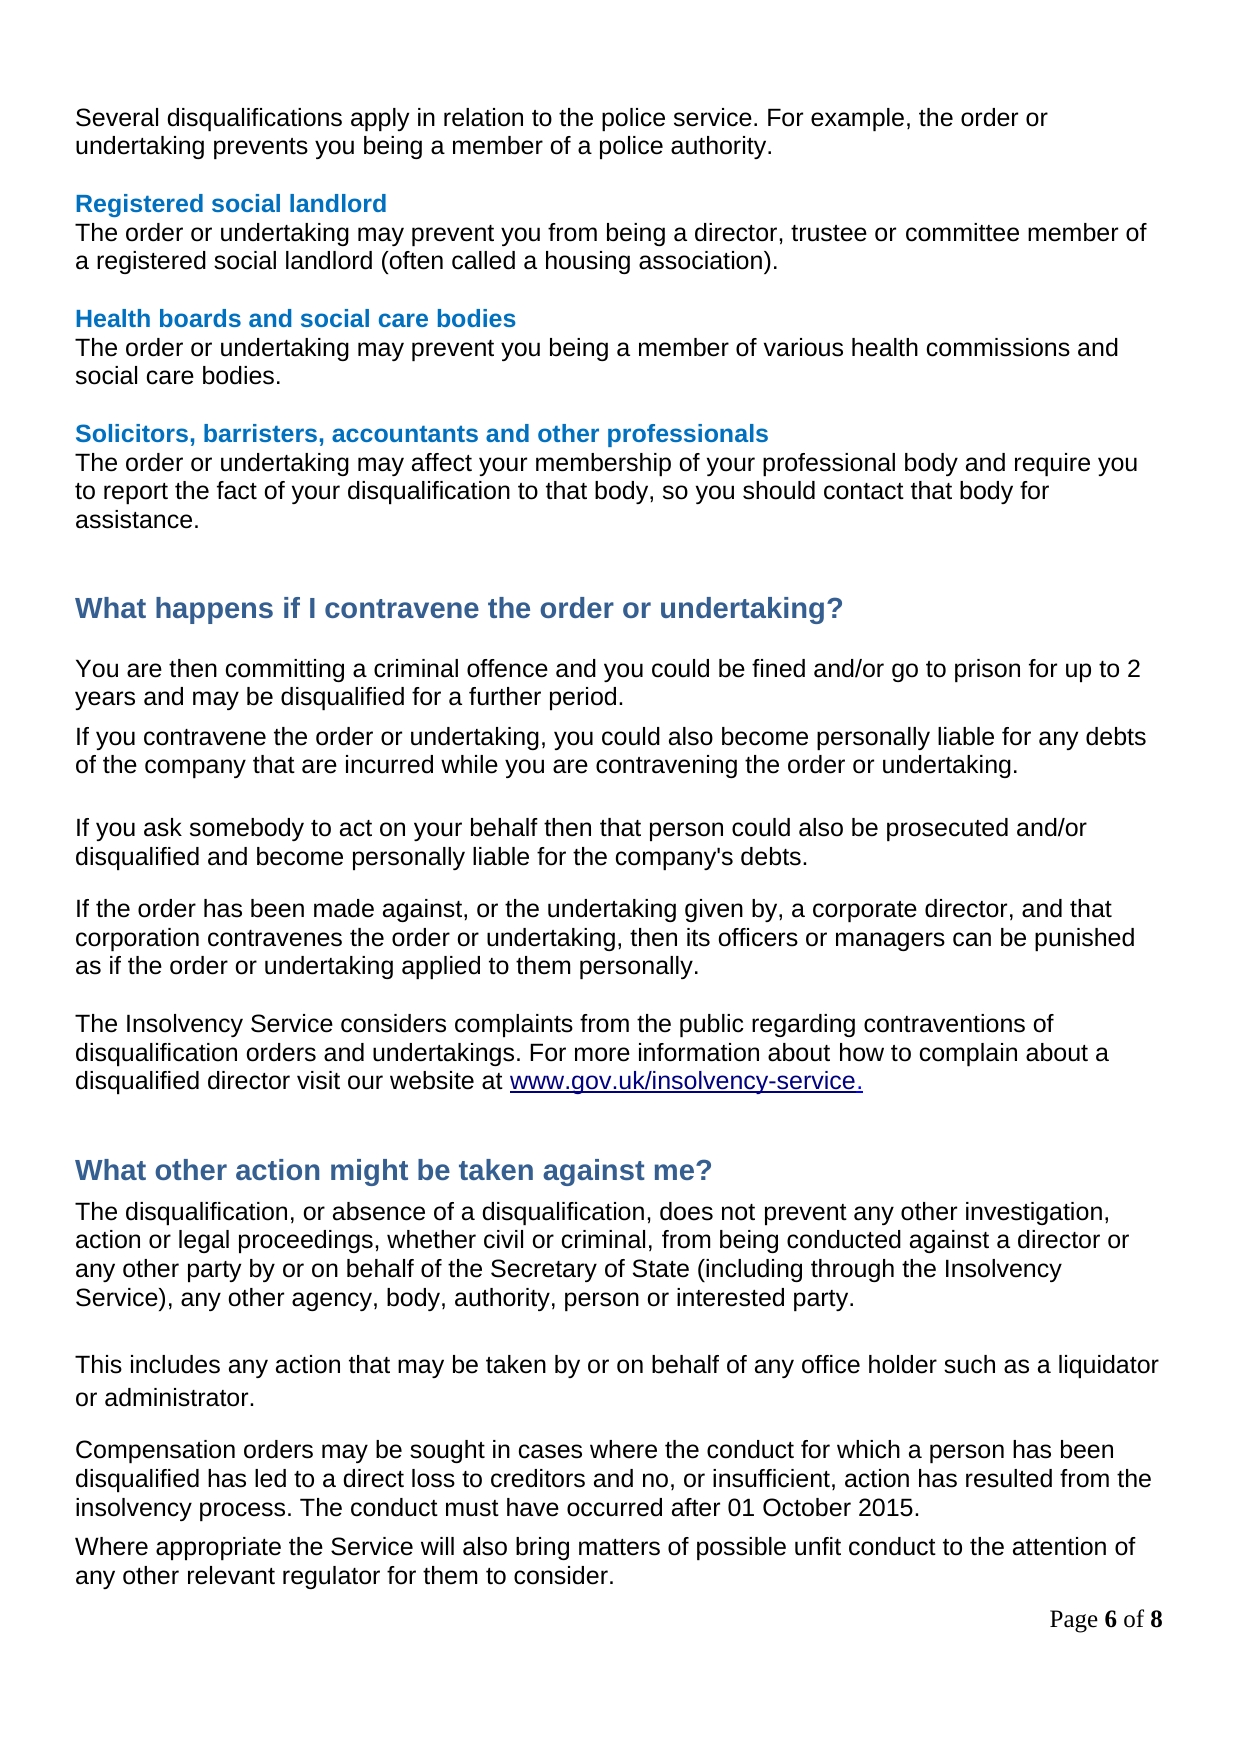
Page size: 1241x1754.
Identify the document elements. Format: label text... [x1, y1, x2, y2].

subtitle Registered social landlord [75, 189, 1162, 217]
text The order or undertaking may prevent you from being a director, trustee or committee member of a registered social landlord (often called a housing association). [75, 217, 1162, 275]
subtitle Health boards and social care bodies [75, 304, 1162, 332]
text The disqualification, or absence of a disqualification, does not prevent any other investigation, action or legal proceedings, whether civil or criminal, from being conducted against a director or any other party by or on behalf of the Secretary of State (including through the Insolvency Service), any other agency, body, authority, person or interested party. [75, 1196, 1162, 1311]
text Several disqualifications apply in relation to the police service. For example, the order or undertaking prevents you being a member of a police authority. [75, 102, 1162, 160]
subtitle Solicitors, barristers, accountants and other professionals [75, 419, 1162, 447]
text Compensation orders may be sought in cases where the conduct for which a person has been disqualified has led to a direct loss to creditors and no, or insufficient, action has resulted from the insolvency process. The conduct must have occurred after 01 October 2015. [75, 1435, 1162, 1522]
text If you contravene the order or undertaking, you could also become personally liable for any debts of the company that are incurred while you are contravening the order or undertaking. [75, 721, 1162, 779]
text You are then committing a criminal offence and you could be fined and/or go to prison for up to 2 years and may be disqualified for a further period. [75, 653, 1162, 711]
subtitle What other action might be taken against me? [75, 1152, 1162, 1186]
subtitle What happens if I contravene the order or undertaking? [75, 591, 1162, 625]
text The order or undertaking may prevent you being a member of various health commissions and social care bodies. [75, 332, 1162, 390]
text If you ask somebody to act on your behalf then that person could also be prosecuted and/or disqualified and become personally liable for the company's debts. [75, 813, 1162, 870]
text Where appropriate the Service will also bring matters of possible unfit conduct to the attention of any other relevant regulator for them to consider. [75, 1532, 1162, 1589]
text This includes any action that may be taken by or on behalf of any office holder such as a liquidator or administrator. [75, 1345, 1162, 1412]
text The Insolvency Service considers complaints from the public regarding contraventions of disqualification orders and undertakings. For more information about how to complain about a disqualified director visit our website at www.gov.uk/insolvency-service. [75, 1009, 1162, 1095]
text If the order has been made against, or the undertaking given by, a corporate director, and that corporation contravenes the order or undertaking, then its officers or managers can be punished as if the order or undertaking applied to them personally. [75, 894, 1162, 980]
text The order or undertaking may affect your membership of your professional body and require you to report the fact of your disqualification to that body, so you should contact that body for assistance. [75, 447, 1162, 534]
